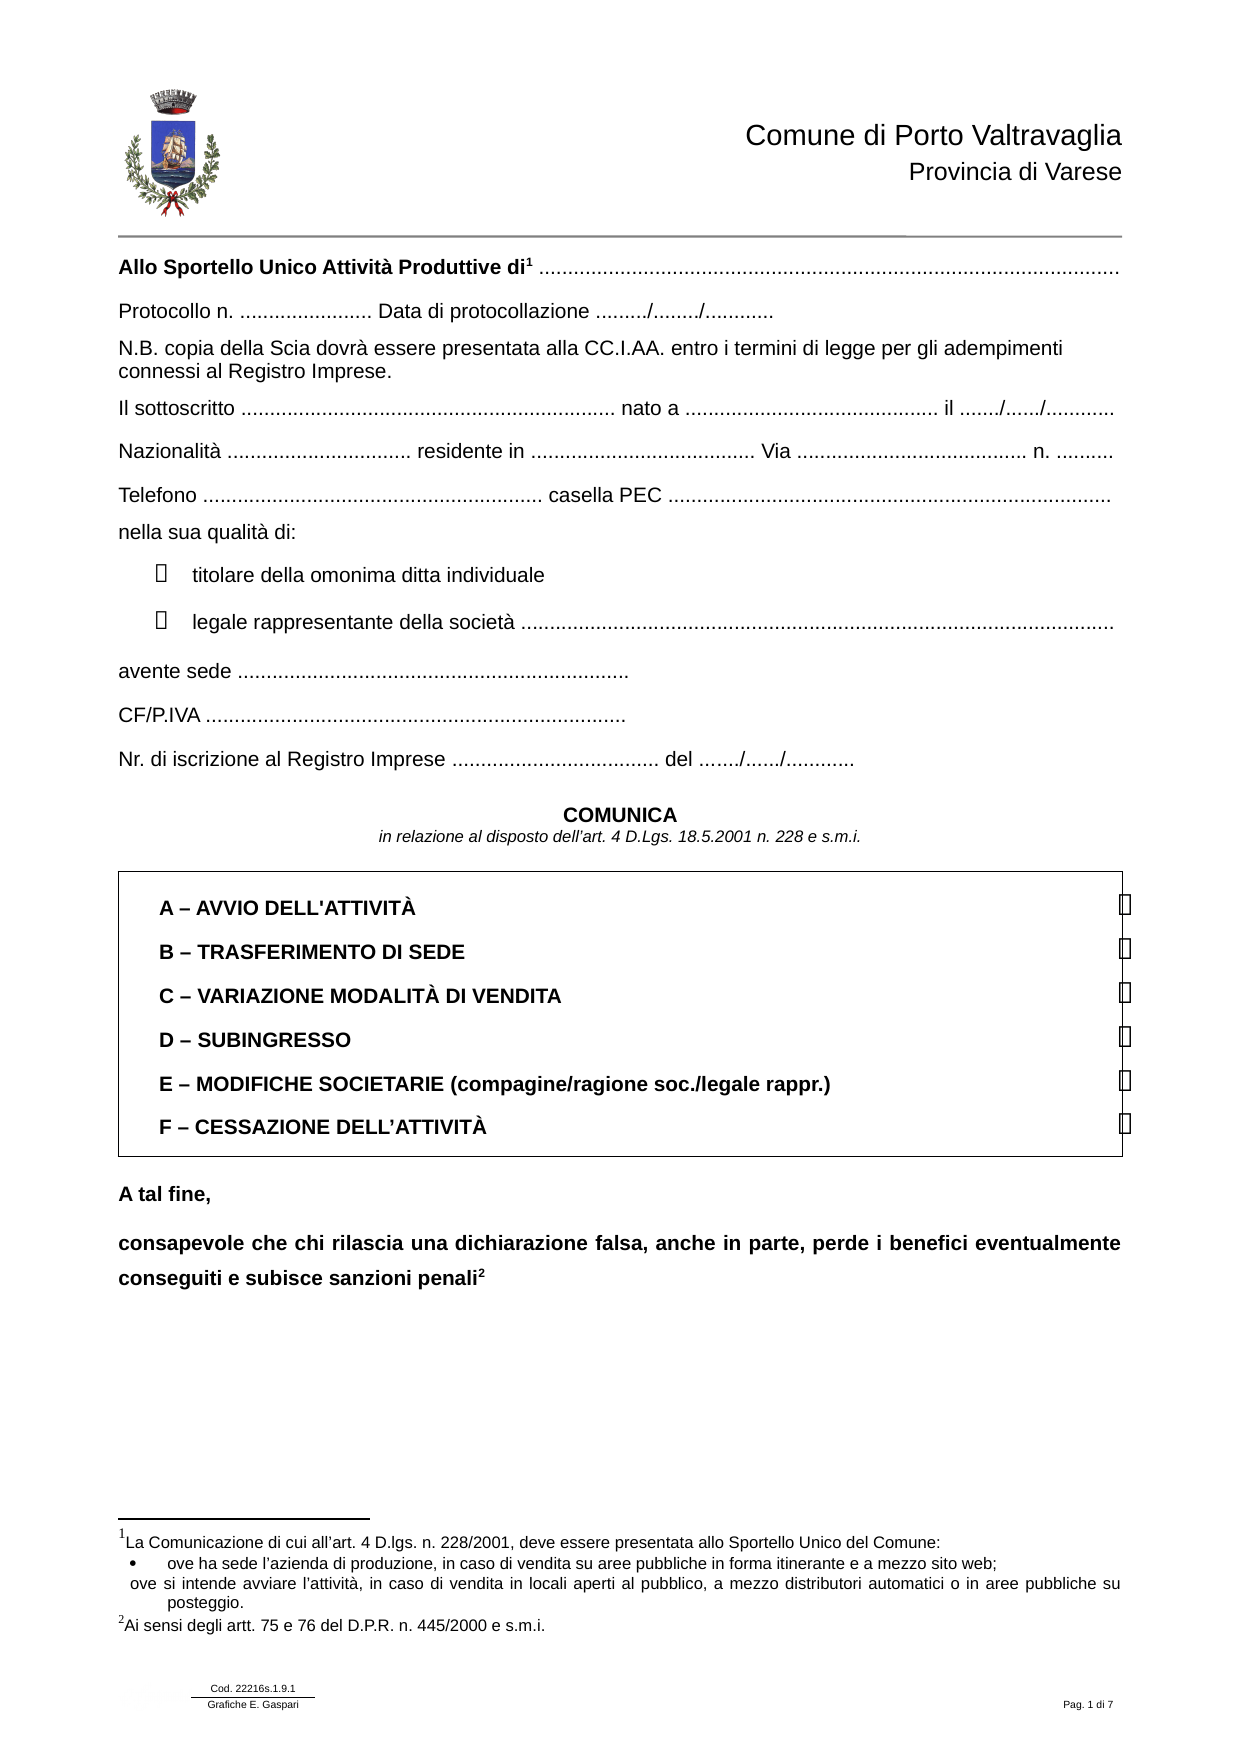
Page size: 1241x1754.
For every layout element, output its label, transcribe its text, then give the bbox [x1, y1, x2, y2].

text La Comunicazione di cui all’art. 4 D.lgs. n. 228/2001, deve essere presentata allo Sportello Unico del Comune: [118, 1525, 1122, 1554]
text CF/P.IVA ......................................................................... [118, 703, 1122, 727]
text COMUNICA [118, 803, 1122, 827]
text Il sottoscritto ................................................................. nato a ............................................ il ......./....../............ [118, 396, 1122, 420]
text Telefono ........................................................... casella PEC ............................................................................. [118, 483, 1122, 507]
text Provincia di Varese [224, 157, 1122, 185]
text in relazione al disposto dell’art. 4 D.Lgs. 18.5.2001 n. 228 e s.m.i. [118, 827, 1122, 846]
text N.B. copia della Scia dovrà essere presentata alla CC.I.AA. entro i termini di legge per gli adempimenti connessi al Registro Imprese. [118, 335, 1122, 383]
picture [122, 87, 224, 219]
text consapevole che chi rilascia una dichiarazione falsa, anche in parte, perde i benefici eventualmente conseguiti e subisce sanzioni penali [118, 1230, 1122, 1290]
text nella sua qualità di: [118, 519, 1122, 543]
list ove ha sede l’azienda di produzione, in caso di vendita su aree pubbliche in forma itinerante e a mezzo sito web; [130, 1554, 1122, 1573]
text Comune di Porto Valtravaglia [224, 118, 1122, 152]
text A tal fine, [118, 1182, 1122, 1206]
text Nazionalità ................................ residente in ....................................... Via ........................................ n. .......... [118, 439, 1122, 463]
text Nr. di iscrizione al Registro Imprese .................................... del ......./....../............ [118, 747, 1122, 771]
table_header A – AVVIO DELL'ATTIVITÀ  B – TRASFERIMENTO DI SEDE  C – VARIAZIONE MODALITÀ DI VENDITA  D – SUBINGRESSO  E – MODIFICHE SOCIETARIE (compagine/ragione soc./legale rappr.)  F – CESSAZIONE DELL’ATTIVITÀ  [119, 872, 1122, 1156]
text Allo Sportello Unico Attività Produttive di [118, 255, 1122, 279]
text  titolare della omonima ditta individuale [153, 556, 1122, 590]
text Protocollo n. ....................... Data di protocollazione ........./......../............ [118, 299, 1122, 323]
text avente sede .................................................................... [118, 659, 1122, 683]
text ove si intende avviare l’attività, in caso di vendita in locali aperti al pubblico, a mezzo distributori automatici o in aree pubbliche su posteggio. [130, 1573, 1122, 1612]
text Ai sensi degli artt. 75 e 76 del D.P.R. n. 445/2000 e s.m.i. [118, 1612, 1122, 1636]
text  legale rappresentante della società ....................................................................................................... [153, 602, 1122, 637]
